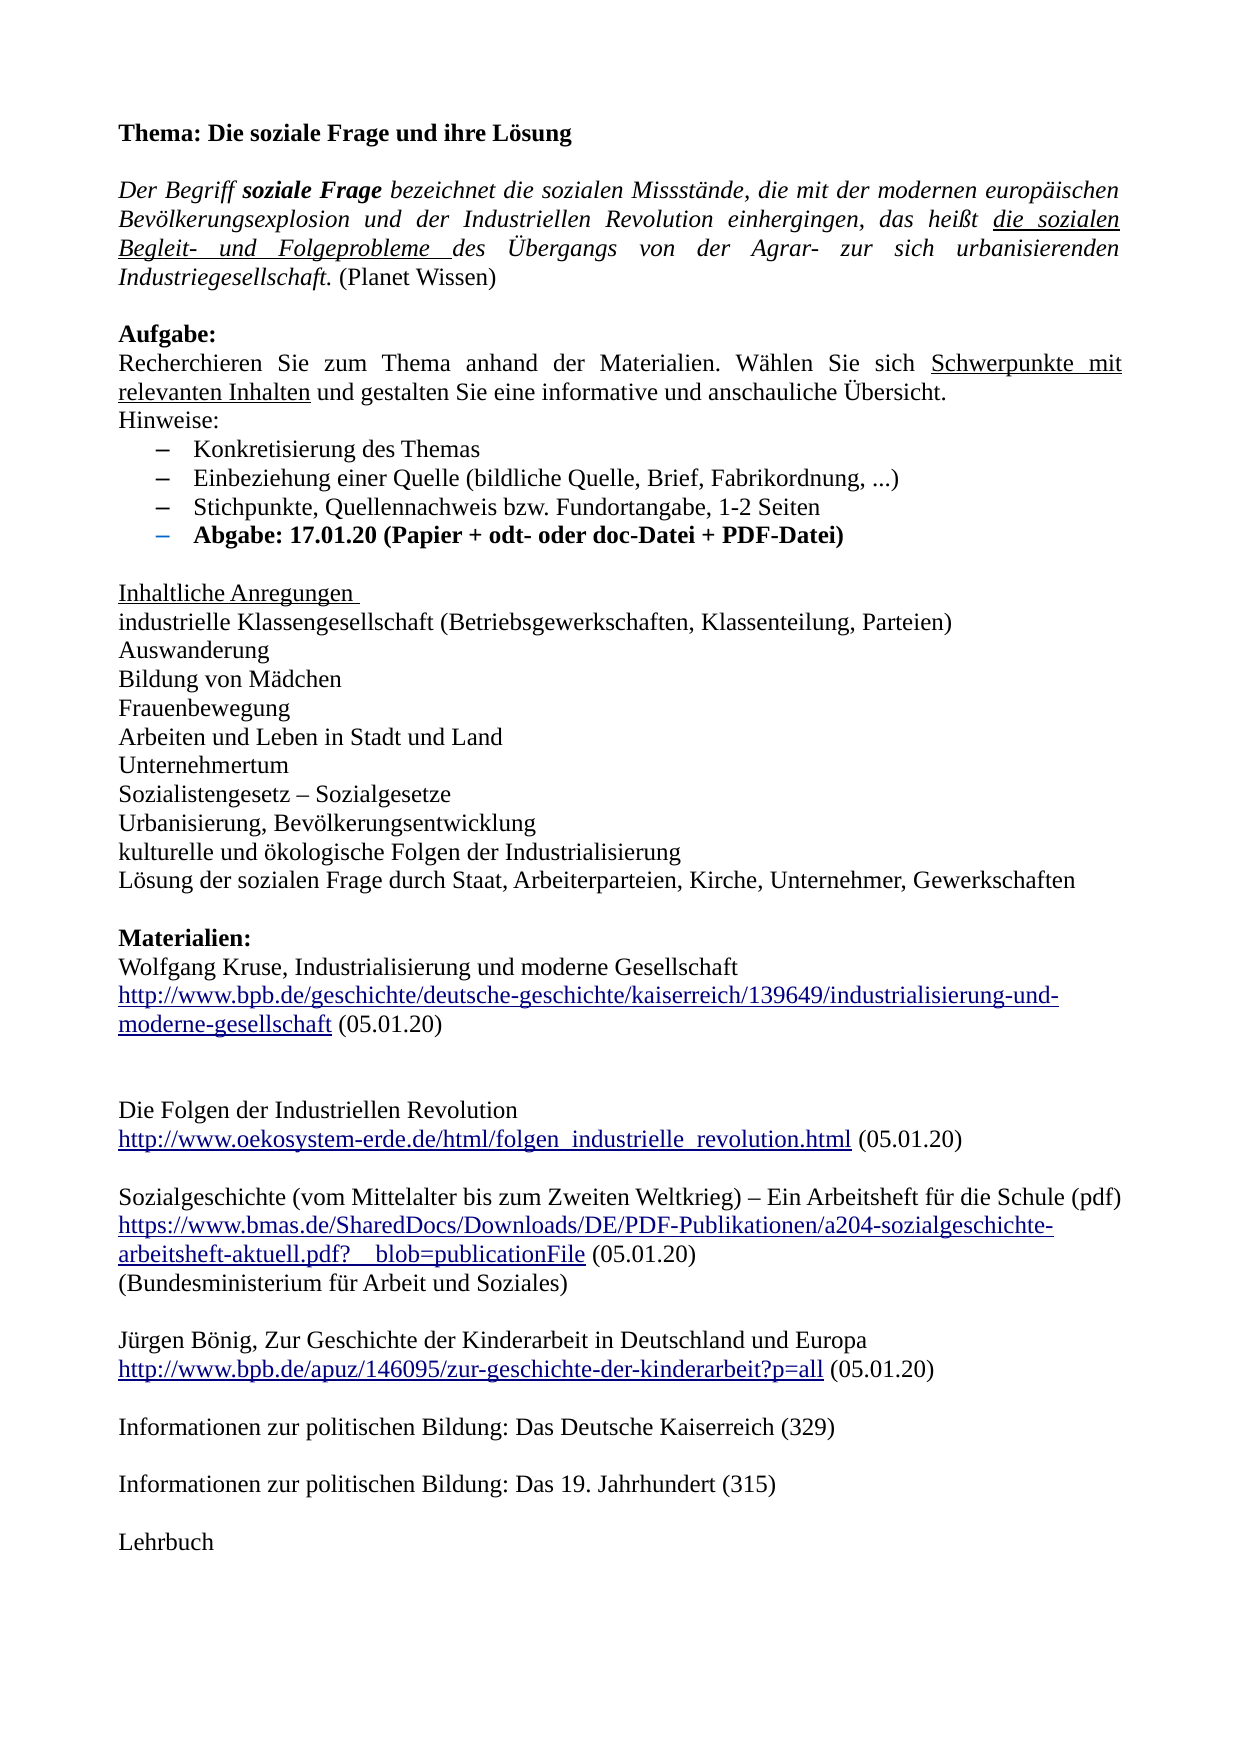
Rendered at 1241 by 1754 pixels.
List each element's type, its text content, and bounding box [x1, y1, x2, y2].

text http://www.bpb.de/apuz/146095/zur-geschichte-der-kinderarbeit?p=all (05.01.20) [118, 1354, 1122, 1383]
text kulturelle und ökologische Folgen der Industrialisierung [118, 837, 1122, 866]
text Informationen zur politischen Bildung: Das Deutsche Kaiserreich (329) [118, 1412, 1122, 1441]
text https://www.bmas.de/SharedDocs/Downloads/DE/PDF-Publikationen/a204-sozialgeschichte-arbeitsheft-aktuell.pdf?__blob=publicationFile (05.01.20) (Bundesministerium für Arbeit und Soziales) [118, 1211, 1122, 1297]
text Sozialistengesetz – Sozialgesetze [118, 779, 1122, 808]
text Lehrbuch [118, 1527, 1122, 1556]
text Auswanderung [118, 636, 1122, 664]
text Urbanisierung, Bevölkerungsentwicklung [118, 808, 1122, 837]
list Stichpunkte, Quellennachweis bzw. Fundortangabe, 1-2 Seiten [156, 492, 1122, 521]
text Recherchieren Sie zum Thema anhand der Materialien. Wählen Sie sich Schwerpunkte mit relevanten Inhalten und gestalten Sie eine informative und anschauliche Übersicht. [118, 348, 1122, 406]
text Aufgabe: [118, 319, 1122, 348]
text Bildung von Mädchen [118, 664, 1122, 693]
text industrielle Klassengesellschaft (Betriebsgewerkschaften, Klassenteilung, Parteien) [118, 607, 1122, 636]
text Informationen zur politischen Bildung: Das 19. Jahrhundert (315) [118, 1469, 1122, 1498]
text Die Folgen der Industriellen Revolution [118, 1096, 1122, 1124]
text Materialien: [118, 923, 1122, 952]
list Einbeziehung einer Quelle (bildliche Quelle, Brief, Fabrikordnung, ...) [156, 463, 1122, 492]
list Konkretisierung des Themas [156, 434, 1122, 463]
text Wolfgang Kruse, Industrialisierung und moderne Gesellschaft [118, 952, 1122, 981]
text http://www.bpb.de/geschichte/deutsche-geschichte/kaiserreich/139649/industrialisierung-und-moderne-gesellschaft (05.01.20) [118, 981, 1122, 1038]
text Frauenbewegung [118, 693, 1122, 722]
text Jürgen Bönig, Zur Geschichte der Kinderarbeit in Deutschland und Europa [118, 1326, 1122, 1354]
text Thema: Die soziale Frage und ihre Lösung [118, 118, 1122, 147]
text Inhaltliche Anregungen [118, 578, 1122, 607]
text Unternehmertum [118, 751, 1122, 779]
text Lösung der sozialen Frage durch Staat, Arbeiterparteien, Kirche, Unternehmer, Gewerkschaften [118, 866, 1122, 894]
text Arbeiten und Leben in Stadt und Land [118, 722, 1122, 751]
text Sozialgeschichte (vom Mittelalter bis zum Zweiten Weltkrieg) – Ein Arbeitsheft für die Schule (pdf) [118, 1182, 1122, 1211]
text Der Begriff soziale Frage bezeichnet die sozialen Missstände, die mit der modernen europäischen Bevölkerungsexplosion und der Industriellen Revolution einhergingen, das heißt die sozialen Begleit- und Folgeprobleme des Übergangs von der Agrar- zur sich urbanisierenden Industriegesellschaft. (Planet Wissen) [118, 176, 1122, 291]
list Abgabe: 17.01.20 (Papier + odt- oder doc-Datei + PDF-Datei) [156, 521, 1122, 578]
text http://www.oekosystem-erde.de/html/folgen_industrielle_revolution.html (05.01.20) [118, 1124, 1122, 1153]
text Hinweise: [118, 406, 1122, 434]
